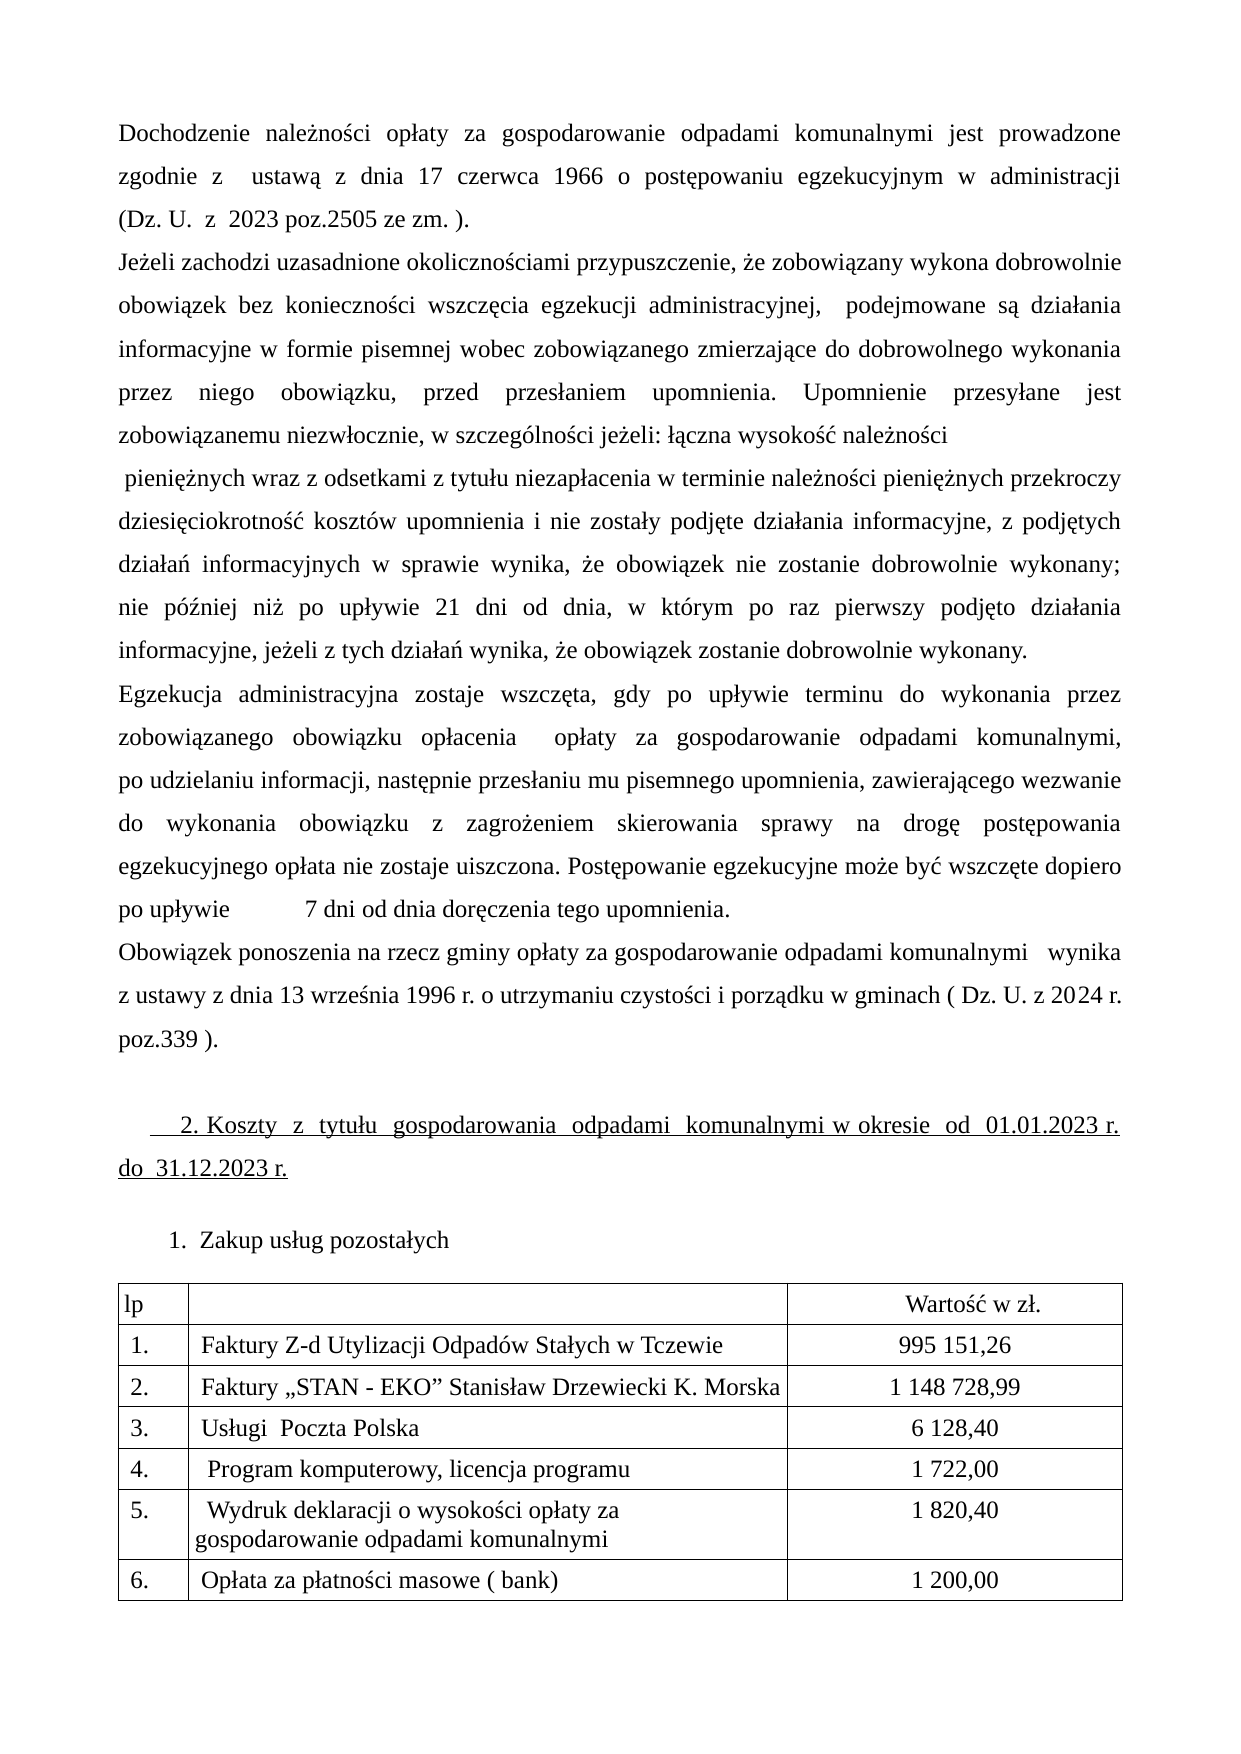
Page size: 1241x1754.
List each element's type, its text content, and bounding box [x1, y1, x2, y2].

table_cell 6. [119, 1560, 188, 1600]
table_header [189, 1284, 787, 1324]
table_cell Program komputerowy, licencja programu [189, 1449, 787, 1489]
text Dochodzenie należności opłaty za gospodarowanie odpadami komunalnymi jest prowadzone zgodnie z ustawą z dnia 17 czerwca 1966 o postępowaniu egzekucyjnym w administracji (Dz. U. z 2023 poz.2505 ze zm. ). [118, 118, 1122, 233]
text pieniężnych wraz z odsetkami z tytułu niezapłacenia w terminie należności pieniężnych przekroczy dziesięciokrotność kosztów upomnienia i nie zostały podjęte działania informacyjne, z podjętych działań informacyjnych w sprawie wynika, że obowiązek nie zostanie dobrowolnie wykonany; nie później niż po upływie 21 dni od dnia, w którym po raz pierwszy podjęto działania informacyjne, jeżeli z tych działań wynika, że obowiązek zostanie dobrowolnie wykonany. [118, 463, 1122, 664]
table_cell 3. [119, 1407, 188, 1447]
table_cell 1 722,00 [788, 1449, 1122, 1489]
text 1. Zakup usług pozostałych [118, 1225, 1122, 1254]
table_cell 4. [119, 1449, 188, 1489]
table_cell 6 128,40 [788, 1407, 1122, 1447]
table_cell 995 151,26 [788, 1325, 1122, 1365]
table_cell Opłata za płatności masowe ( bank) [189, 1560, 787, 1600]
table_cell Faktury Z-d Utylizacji Odpadów Stałych w Tczewie [189, 1325, 787, 1365]
table_cell Usługi Poczta Polska [189, 1407, 787, 1447]
table_cell 1. [119, 1325, 188, 1365]
table_cell 1 820,40 [788, 1490, 1122, 1559]
table_cell Faktury „STAN - EKO” Stanisław Drzewiecki K. Morska [189, 1366, 787, 1406]
text Egzekucja administracyjna zostaje wszczęta, gdy po upływie terminu do wykonania przez zobowiązanego obowiązku opłacenia opłaty za gospodarowanie odpadami komunalnymi, po udzielaniu informacji, następnie przesłaniu mu pisemnego upomnienia, zawierającego wezwanie do wykonania obowiązku z zagrożeniem skierowania sprawy na drogę postępowania egzekucyjnego opłata nie zostaje uiszczona. Postępowanie egzekucyjne może być wszczęte dopiero po upływie 7 dni od dnia doręczenia tego upomnienia. [118, 679, 1122, 923]
table_cell Wydruk deklaracji o wysokości opłaty za gospodarowanie odpadami komunalnymi [189, 1490, 787, 1559]
text Obowiązek ponoszenia na rzecz gminy opłaty za gospodarowanie odpadami komunalnymi wynika z ustawy z dnia 13 września 1996 r. o utrzymaniu czystości i porządku w gminach ( Dz. U. z 2024 r. poz.339 ). [118, 937, 1122, 1052]
table_header lp [119, 1284, 188, 1324]
table_cell 5. [119, 1490, 188, 1559]
table_cell 1 148 728,99 [788, 1366, 1122, 1406]
text 2. Koszty z tytułu gospodarowania odpadami komunalnymi w okresie od 01.01.2023 r. do 31.12.2023 r. [118, 1110, 1122, 1182]
text Jeżeli zachodzi uzasadnione okolicznościami przypuszczenie, że zobowiązany wykona dobrowolnie obowiązek bez konieczności wszczęcia egzekucji administracyjnej, podejmowane są działania informacyjne w formie pisemnej wobec zobowiązanego zmierzające do dobrowolnego wykonania przez niego obowiązku, przed przesłaniem upomnienia. Upomnienie przesyłane jest zobowiązanemu niezwłocznie, w szczególności jeżeli: łączna wysokość należności [118, 247, 1122, 449]
table_cell 1 200,00 [788, 1560, 1122, 1600]
table_cell 2. [119, 1366, 188, 1406]
table_header Wartość w zł. [788, 1284, 1122, 1324]
